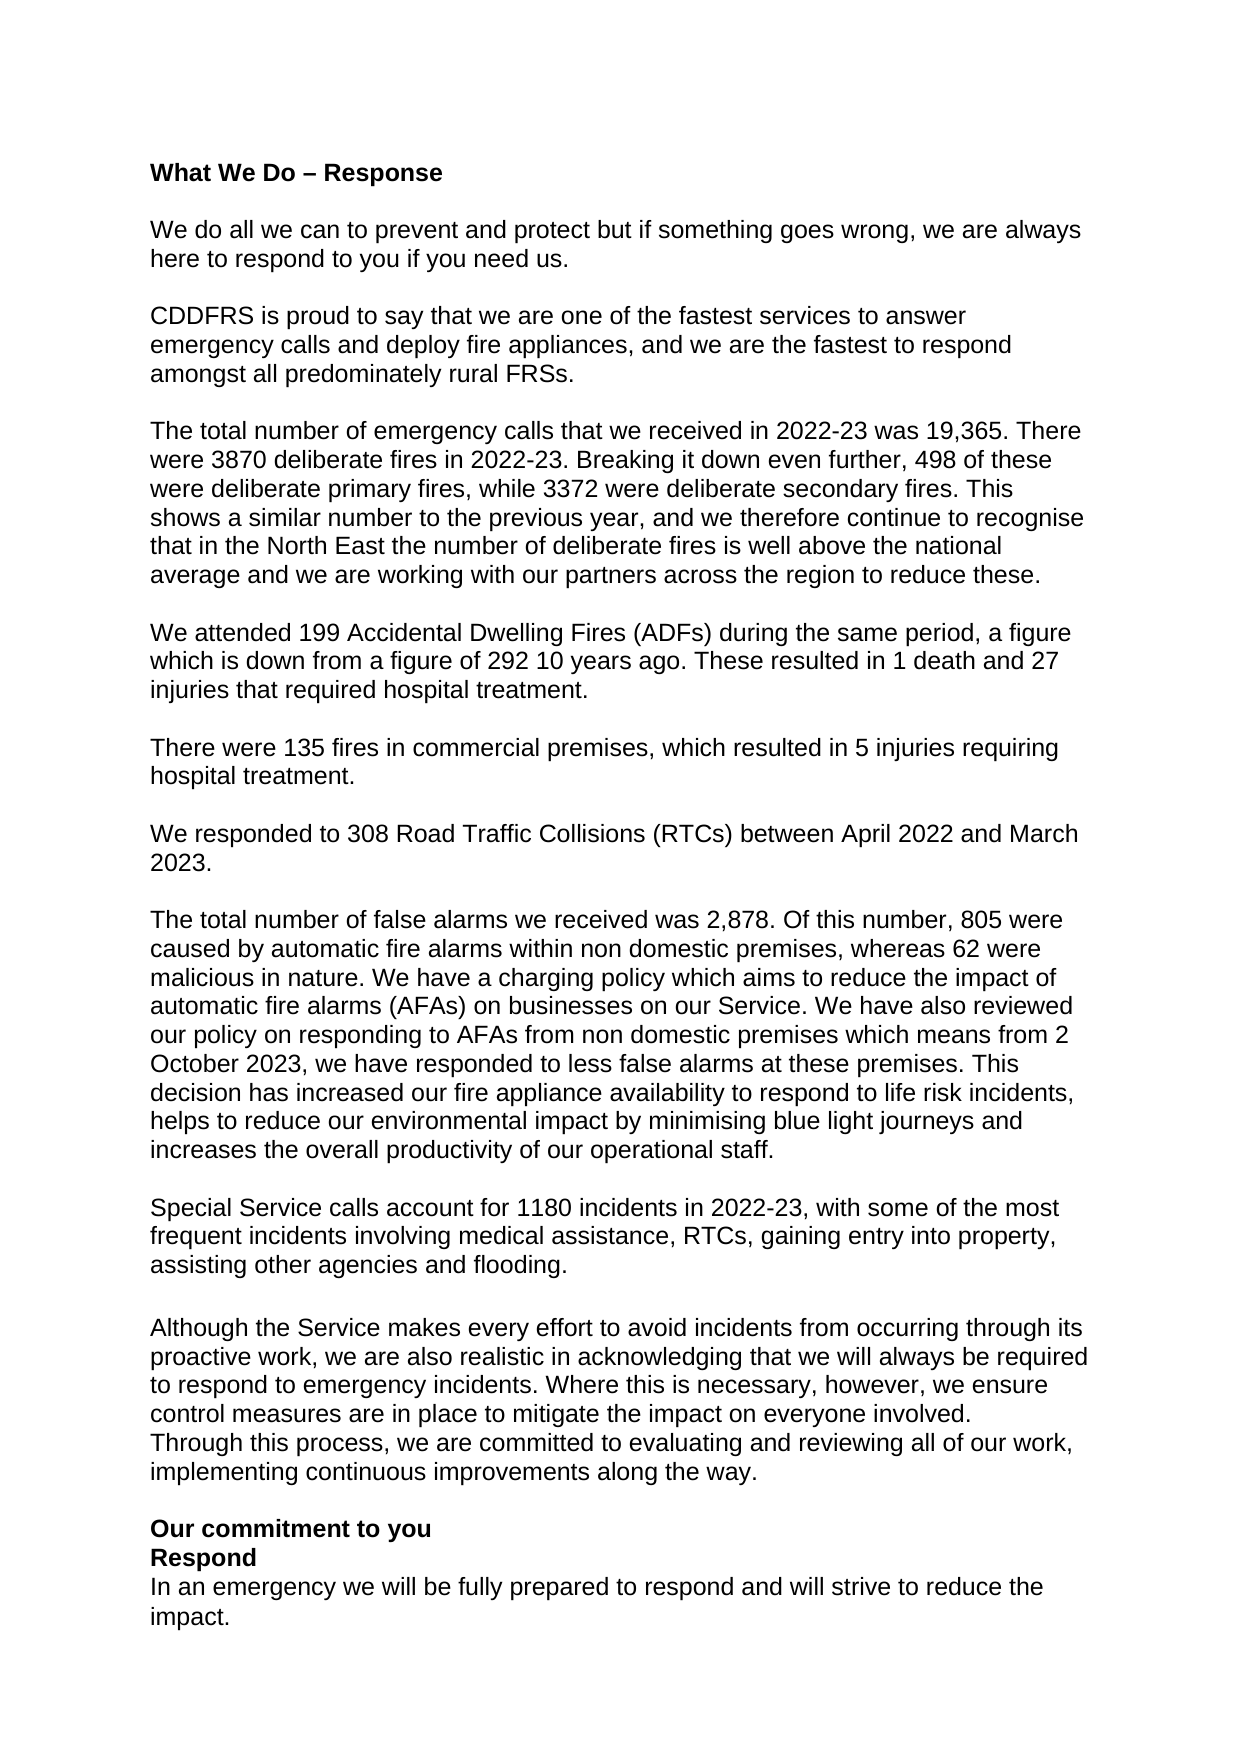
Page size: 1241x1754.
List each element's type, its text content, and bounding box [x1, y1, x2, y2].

text We responded to 308 Road Traffic Collisions (RTCs) between April 2022 and March 2023. [150, 819, 1090, 876]
text In an emergency we will be fully prepared to respond and will strive to reduce the [150, 1572, 1090, 1602]
text The total number of emergency calls that we received in 2022-23 was 19,365. There were 3870 deliberate fires in 2022-23. Breaking it down even further, 498 of these were deliberate primary fires, while 3372 were deliberate secondary fires. This shows a similar number to the previous year, and we therefore continue to recognise that in the North East the number of deliberate fires is well above the national average and we are working with our partners across the region to reduce these. [150, 416, 1090, 589]
text What We Do – Response [150, 158, 1090, 186]
text We do all we can to prevent and protect but if something goes wrong, we are always here to respond to you if you need us. [150, 215, 1090, 273]
text The total number of false alarms we received was 2,878. Of this number, 805 were caused by automatic fire alarms within non domestic premises, whereas 62 were malicious in nature. We have a charging policy which aims to reduce the impact of automatic fire alarms (AFAs) on businesses on our Service. We have also reviewed our policy on responding to AFAs from non domestic premises which means from 2 October 2023, we have responded to less false alarms at these premises. This decision has increased our fire appliance availability to respond to life risk incidents, helps to reduce our environmental impact by minimising blue light journeys and increases the overall productivity of our operational staff. [150, 905, 1090, 1164]
text Respond [150, 1543, 1090, 1572]
text Special Service calls account for 1180 incidents in 2022-23, with some of the most frequent incidents involving medical assistance, RTCs, gaining entry into property, assisting other agencies and flooding. [150, 1193, 1090, 1279]
text Through this process, we are committed to evaluating and reviewing all of our work, implementing continuous improvements along the way. [150, 1428, 1090, 1485]
text Our commitment to you [150, 1514, 1090, 1543]
text There were 135 fires in commercial premises, which resulted in 5 injuries requiring hospital treatment. [150, 733, 1090, 790]
text We attended 199 Accidental Dwelling Fires (ADFs) during the same period, a figure which is down from a figure of 292 10 years ago. These resulted in 1 death and 27 injuries that required hospital treatment. [150, 618, 1090, 704]
text Although the Service makes every effort to avoid incidents from occurring through its proactive work, we are also realistic in acknowledging that we will always be required to respond to emergency incidents. Where this is necessary, however, we ensure control measures are in place to mitigate the impact on everyone involved. [150, 1313, 1090, 1428]
text CDDFRS is proud to say that we are one of the fastest services to answer emergency calls and deploy fire appliances, and we are the fastest to respond amongst all predominately rural FRSs. [150, 301, 1090, 388]
text impact. [150, 1602, 1090, 1631]
